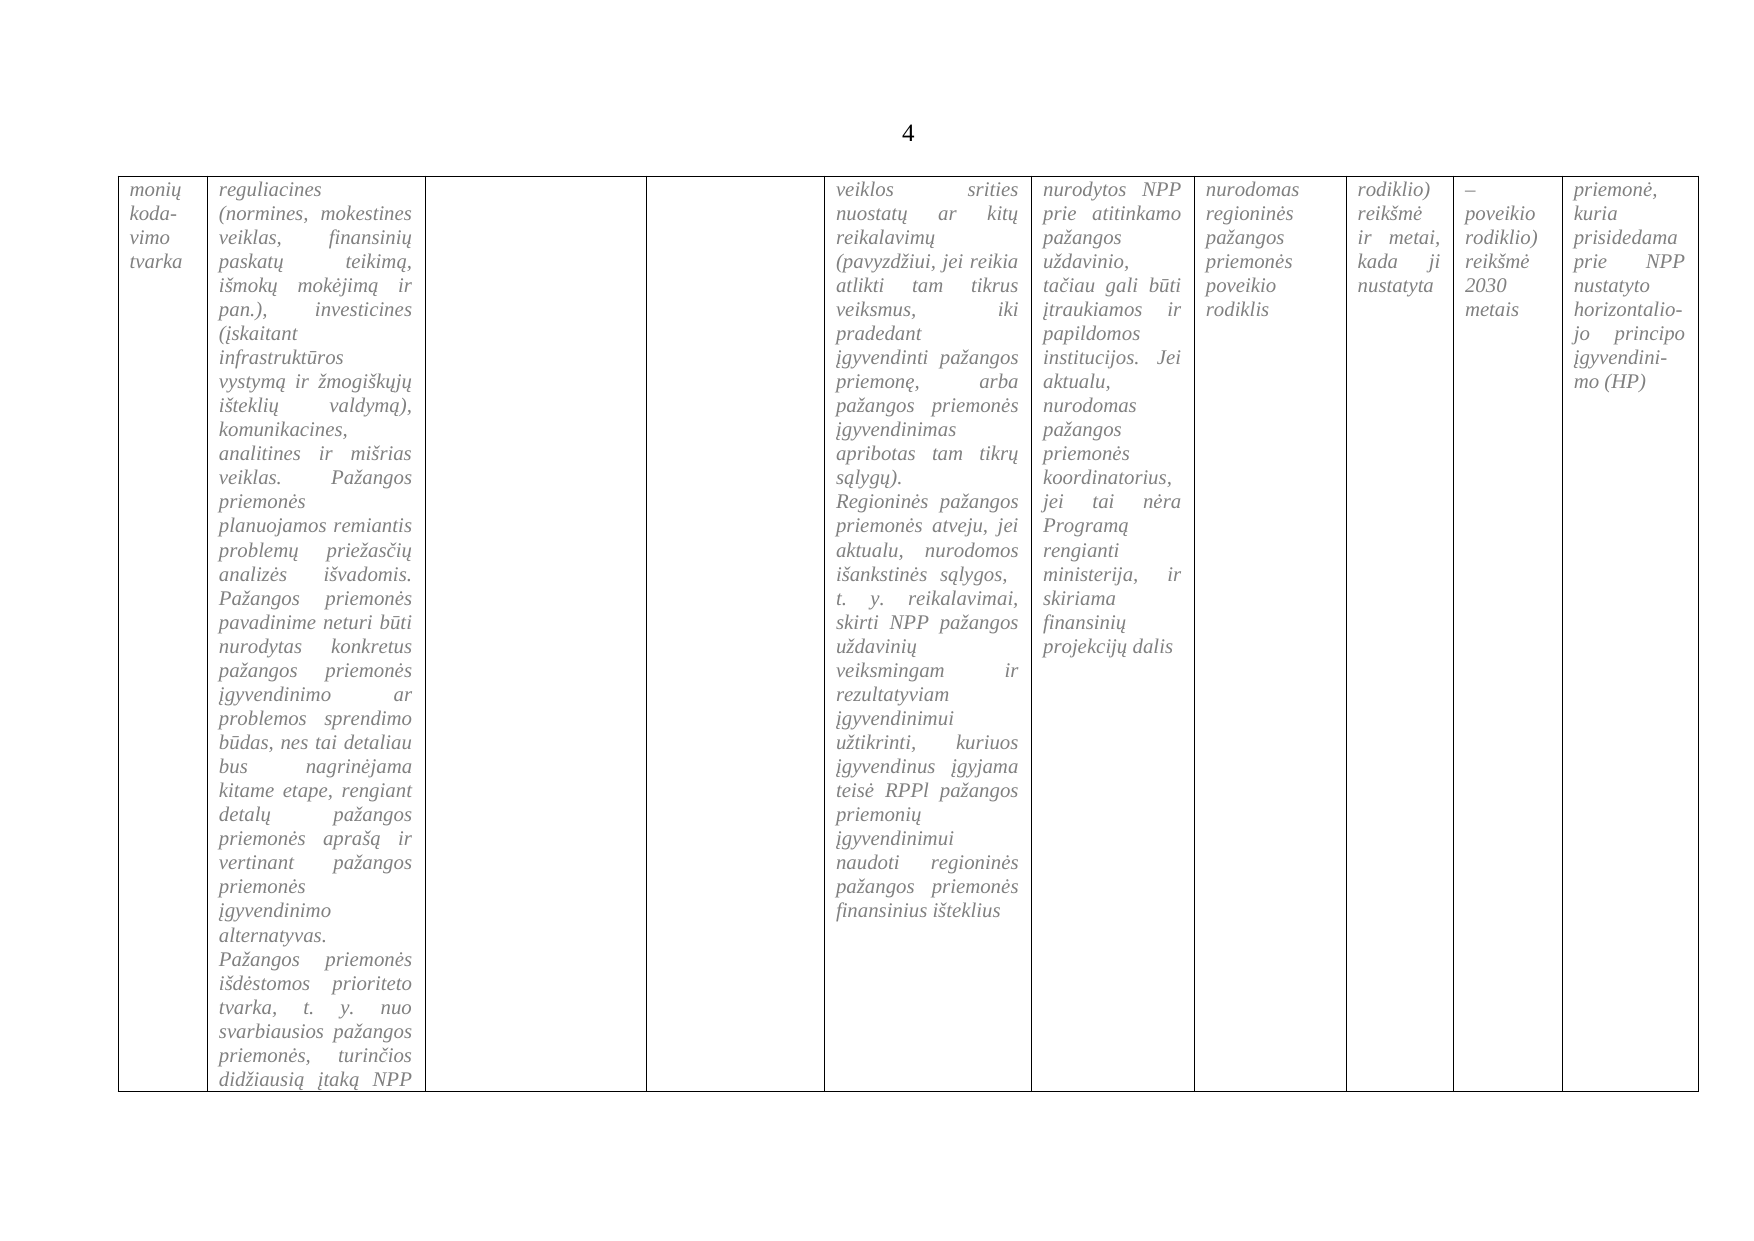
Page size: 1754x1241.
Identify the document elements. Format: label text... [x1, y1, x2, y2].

table_cell nurodomas regioninės pažangos priemonės poveikio rodiklis [1195, 177, 1346, 1091]
table_cell nurodytos NPP prie atitinkamo pažangos uždavinio, tačiau gali būti įtraukiamos ir papildomos institucijos. Jei aktualu, nurodomas pažangos priemonės koordinatorius, jei tai nėra Programą rengianti ministerija, ir skiriama finansinių projekcijų dalis [1032, 177, 1194, 1091]
table_cell veiklos srities nuostatų ar kitų reikalavimų (pavyzdžiui, jei reikia atlikti tam tikrus veiksmus, iki pradedant įgyvendinti pažangos priemonę, arba pažangos priemonės įgyvendinimas apribotas tam tikrų sąlygų). Regioninės pažangos priemonės atveju, jei aktualu, nurodomos išankstinės sąlygos, t. y. reikalavimai, skirti NPP pažangos uždavinių veiksmingam ir rezultatyviam įgyvendinimui užtikrinti, kuriuos įgyvendinus įgyjama teisė RPPl pažangos priemonių įgyvendinimui naudoti regioninės pažangos priemonės finansinius išteklius [825, 177, 1031, 1091]
table_cell reguliacines (normines, mokestines veiklas, finansinių paskatų teikimą, išmokų mokėjimą ir pan.), investicines (įskaitant infrastruktūros vystymą ir žmogiškųjų išteklių valdymą), komunikacines, analitines ir mišrias veiklas. Pažangos priemonės planuojamos remiantis problemų priežasčių analizės išvadomis. Pažangos priemonės pavadinime neturi būti nurodytas konkretus pažangos priemonės įgyvendinimo ar problemos sprendimo būdas, nes tai detaliau bus nagrinėjama kitame etape, rengiant detalų pažangos priemonės aprašą ir vertinant pažangos priemonės įgyvendinimo alternatyvas. Pažangos priemonės išdėstomos prioriteto tvarka, t. y. nuo svarbiausios pažangos priemonės, turinčios didžiausią įtaką NPP [208, 177, 425, 1091]
table_cell [647, 177, 824, 1091]
table_cell monių koda-vimo tvarka [119, 177, 207, 1091]
table_cell priemonė, kuria prisidedama prie NPP nustatyto horizontalio-jo principo įgyvendini-mo (HP) [1563, 177, 1698, 1091]
table_cell – poveikio rodiklio) reikšmė 2030 metais [1454, 177, 1562, 1091]
table_cell rodiklio) reikšmė ir metai, kada ji nustatyta [1347, 177, 1453, 1091]
table_cell [426, 177, 646, 1091]
